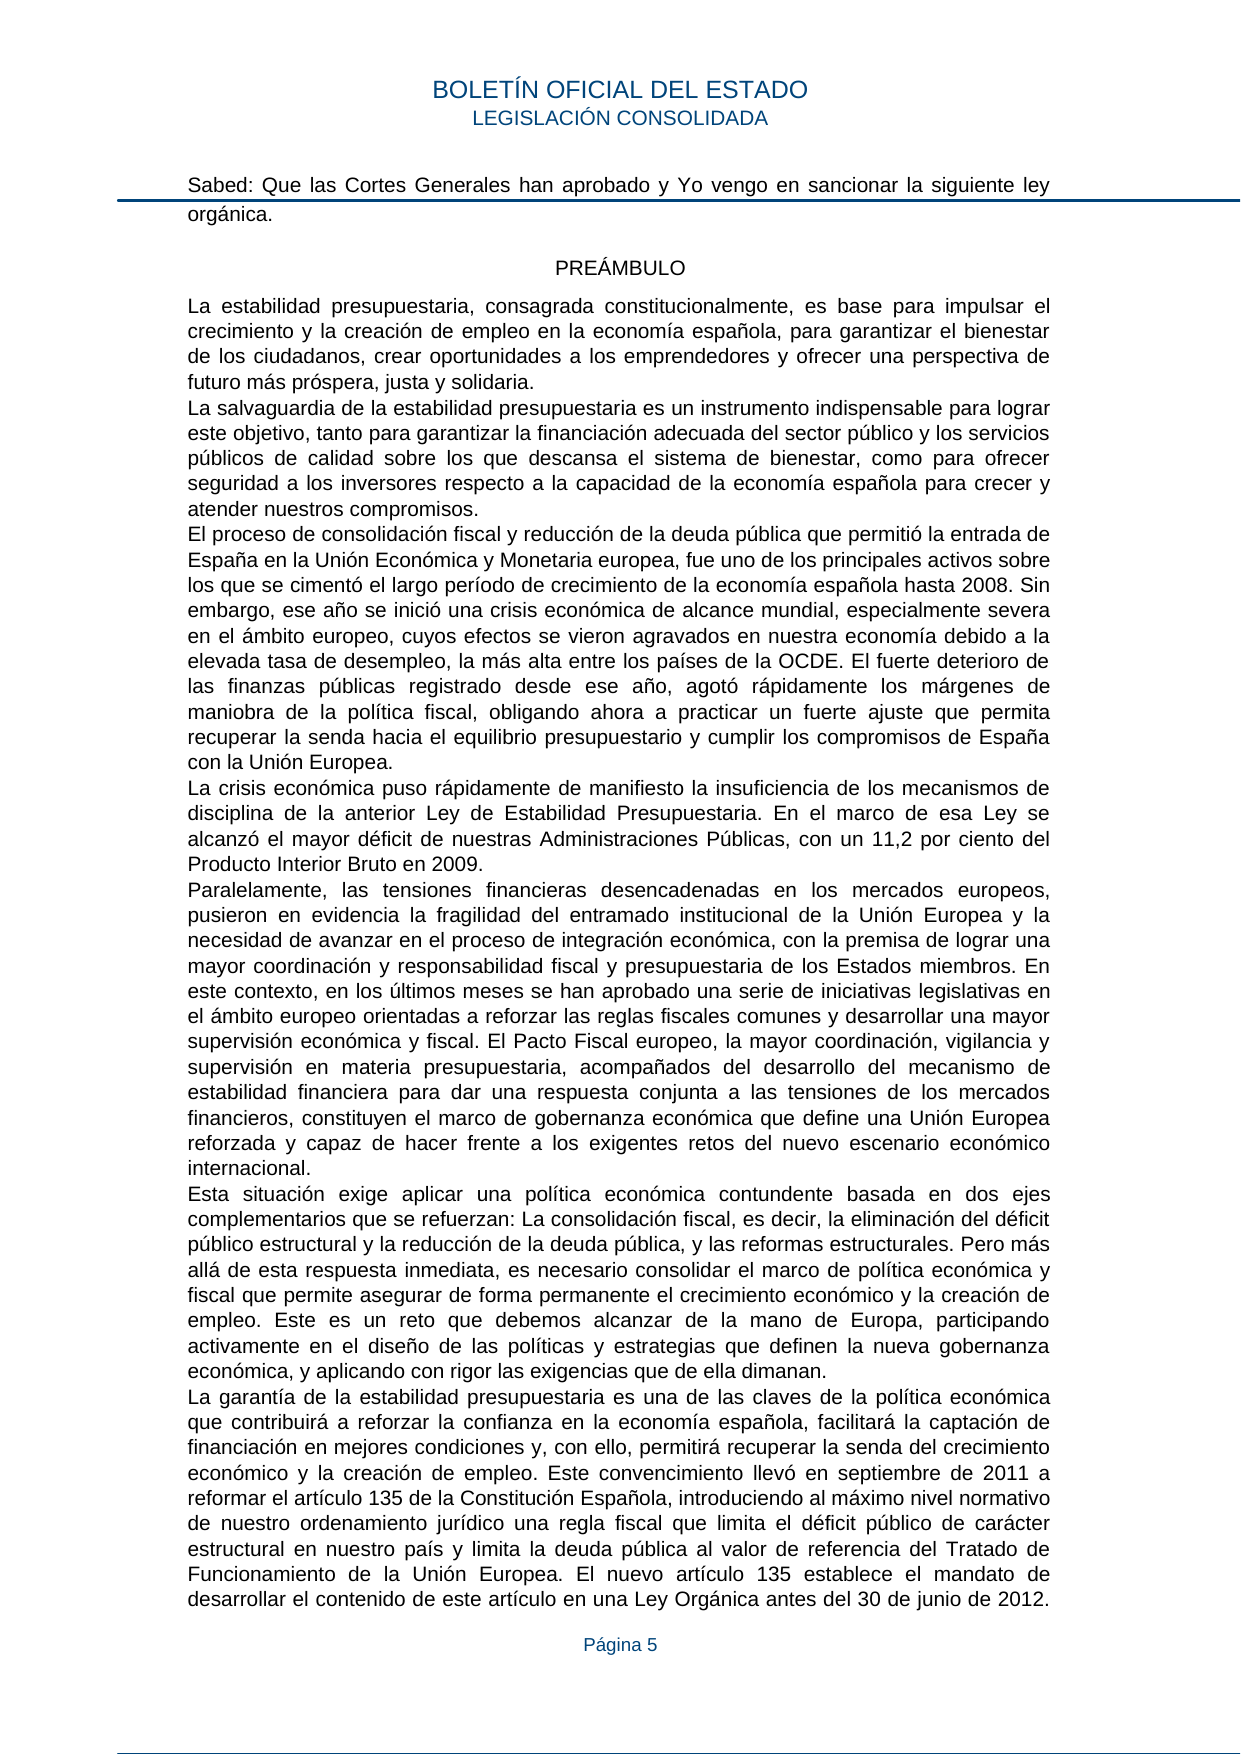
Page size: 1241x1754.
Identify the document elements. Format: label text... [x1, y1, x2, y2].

text La crisis económica puso rápidamente de manifiesto la insuficiencia de los mecanismos de disciplina de la anterior Ley de Estabilidad Presupuestaria. En el marco de esa Ley se alcanzó el mayor déficit de nuestras Administraciones Públicas, con un 11,2 por ciento del Producto Interior Bruto en 2009. [187, 776, 1051, 876]
text Esta situación exige aplicar una política económica contundente basada en dos ejes complementarios que se refuerzan: La consolidación fiscal, es decir, la eliminación del déficit público estructural y la reducción de la deuda pública, y las reformas estructurales. Pero más allá de esta respuesta inmediata, es necesario consolidar el marco de política económica y fiscal que permite asegurar de forma permanente el crecimiento económico y la creación de empleo. Este es un reto que debemos alcanzar de la mano de Europa, participando activamente en el diseño de las políticas y estrategias que definen la nueva gobernanza económica, y aplicando con rigor las exigencias que de ella dimanan. [187, 1182, 1051, 1383]
text PREÁMBULO [206, 256, 1034, 280]
text El proceso de consolidación fiscal y reducción de la deuda pública que permitió la entrada de España en la Unión Económica y Monetaria europea, fue uno de los principales activos sobre los que se cimentó el largo período de crecimiento de la economía española hasta 2008. Sin embargo, ese año se inició una crisis económica de alcance mundial, especialmente severa en el ámbito europeo, cuyos efectos se vieron agravados en nuestra economía debido a la elevada tasa de desempleo, la más alta entre los países de la OCDE. El fuerte deterioro de las finanzas públicas registrado desde ese año, agotó rápidamente los márgenes de maniobra de la política fiscal, obligando ahora a practicar un fuerte ajuste que permita recuperar la senda hacia el equilibrio presupuestario y cumplir los compromisos de España con la Unión Europea. [187, 522, 1051, 774]
text La garantía de la estabilidad presupuestaria es una de las claves de la política económica que contribuirá a reforzar la confianza en la economía española, facilitará la captación de financiación en mejores condiciones y, con ello, permitirá recuperar la senda del crecimiento económico y la creación de empleo. Este convencimiento llevó en septiembre de 2011 a reformar el artículo 135 de la Constitución Española, introduciendo al máximo nivel normativo de nuestro ordenamiento jurídico una regla fiscal que limita el déficit público de carácter estructural en nuestro país y limita la deuda pública al valor de referencia del Tratado de Funcionamiento de la Unión Europea. El nuevo artículo 135 establece el mandato de desarrollar el contenido de este artículo en una Ley Orgánica antes del 30 de junio de 2012. [187, 1384, 1051, 1611]
text Paralelamente, las tensiones financieras desencadenadas en los mercados europeos, pusieron en evidencia la fragilidad del entramado institucional de la Unión Europea y la necesidad de avanzar en el proceso de integración económica, con la premisa de lograr una mayor coordinación y responsabilidad fiscal y presupuestaria de los Estados miembros. En este contexto, en los últimos meses se han aprobado una serie de iniciativas legislativas en el ámbito europeo orientadas a reforzar las reglas fiscales comunes y desarrollar una mayor supervisión económica y fiscal. El Pacto Fiscal europeo, la mayor coordinación, vigilancia y supervisión en materia presupuestaria, acompañados del desarrollo del mecanismo de estabilidad financiera para dar una respuesta conjunta a las tensiones de los mercados financieros, constituyen el marco de gobernanza económica que define una Unión Europea reforzada y capaz de hacer frente a los exigentes retos del nuevo escenario económico internacional. [187, 877, 1051, 1180]
text La estabilidad presupuestaria, consagrada constitucionalmente, es base para impulsar el crecimiento y la creación de empleo en la economía española, para garantizar el bienestar de los ciudadanos, crear oportunidades a los emprendedores y ofrecer una perspectiva de futuro más próspera, justa y solidaria. [187, 294, 1051, 393]
text orgánica. [187, 202, 1051, 226]
text Sabed: Que las Cortes Generales han aprobado y Yo vengo en sancionar la siguiente ley [187, 173, 1051, 199]
text La salvaguardia de la estabilidad presupuestaria es un instrumento indispensable para lograr este objetivo, tanto para garantizar la financiación adecuada del sector público y los servicios públicos de calidad sobre los que descansa el sistema de bienestar, como para ofrecer seguridad a los inversores respecto a la capacidad de la economía española para crecer y atender nuestros compromisos. [187, 395, 1051, 521]
